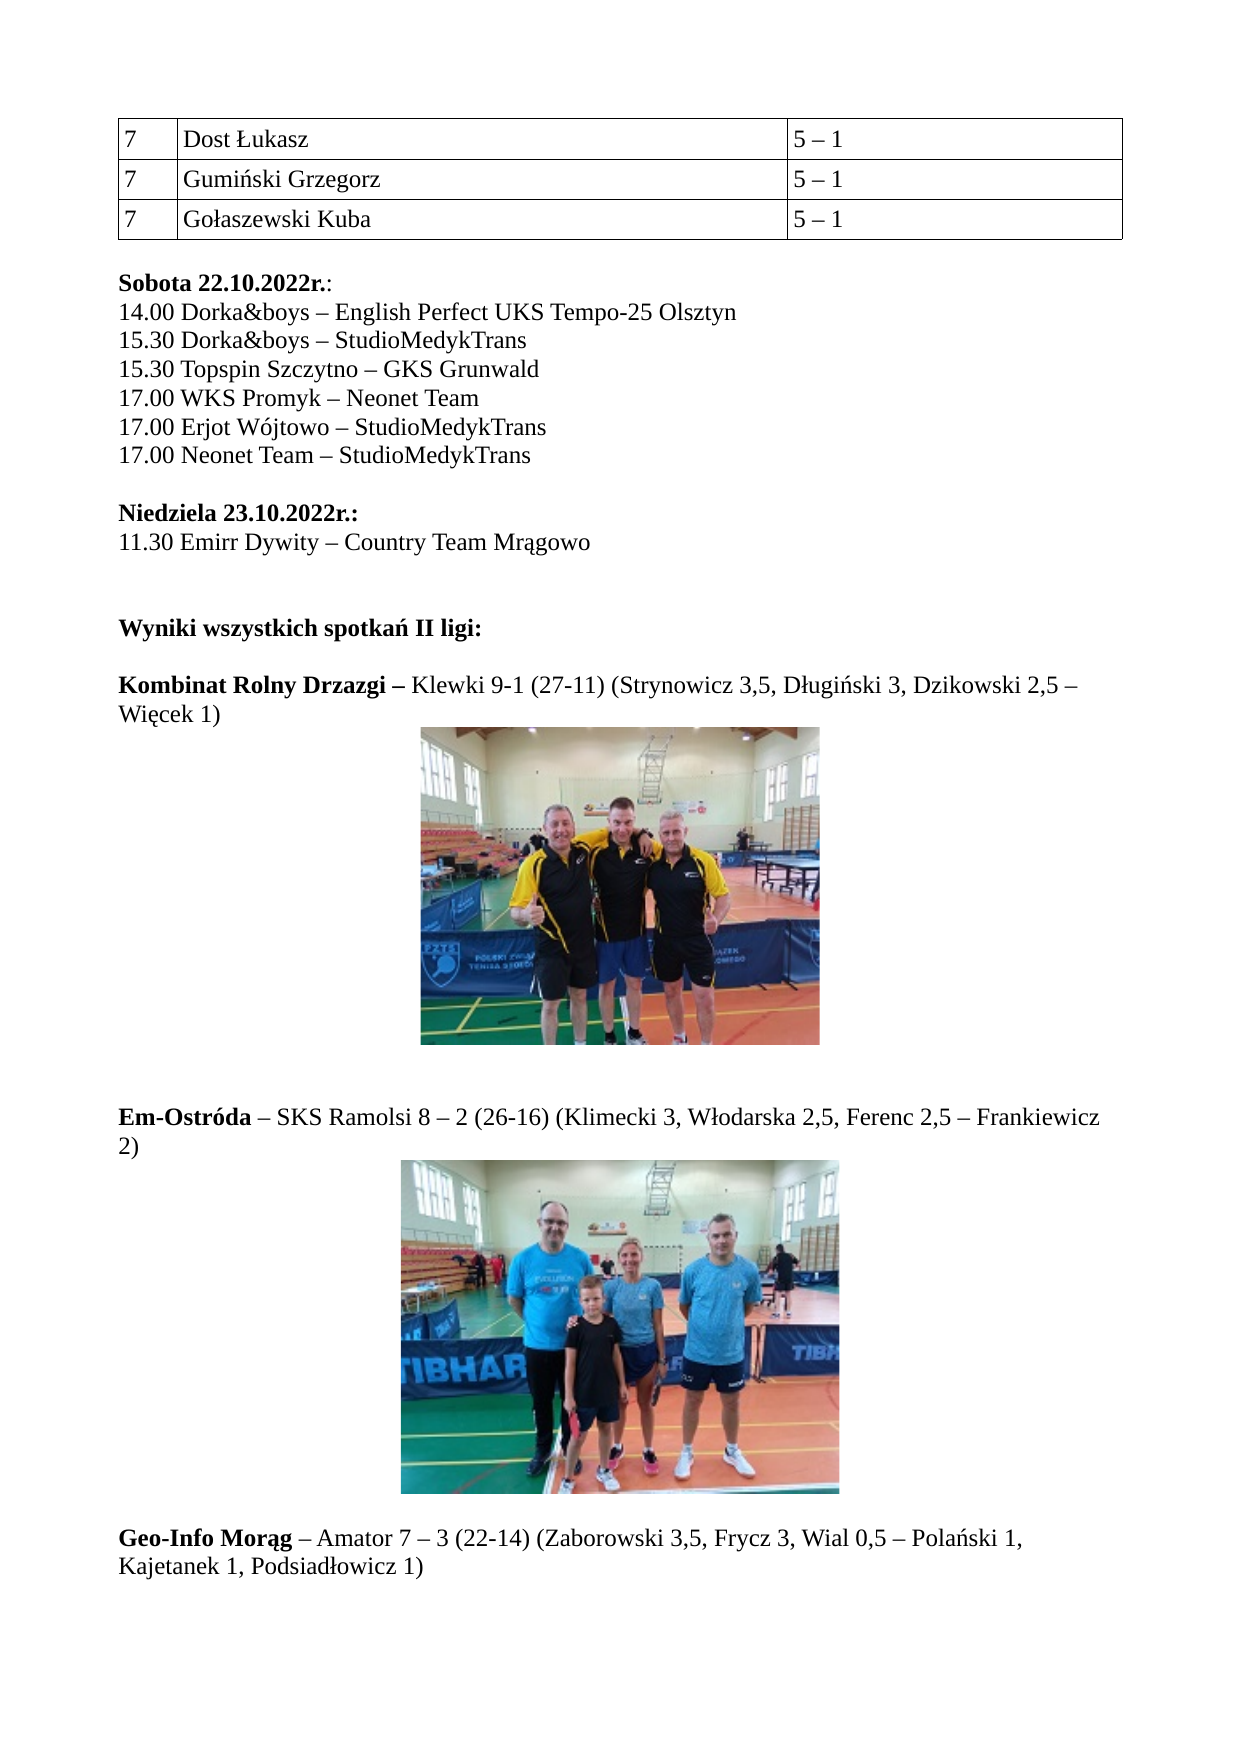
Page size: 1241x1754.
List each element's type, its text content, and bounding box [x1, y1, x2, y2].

table_cell Dost Łukasz [178, 119, 787, 158]
table_cell 7 [119, 160, 177, 199]
table_cell Gumiński Grzegorz [178, 160, 787, 199]
text Sobota 22.10.2022r.: [118, 268, 1122, 297]
table_cell Gołaszewski Kuba [178, 200, 787, 239]
table_cell 5 – 1 [788, 119, 1122, 158]
picture [400, 1160, 840, 1494]
text 17.00 Erjot Wójtowo – StudioMedykTrans [118, 412, 1122, 440]
text Wyniki wszystkich spotkań II ligi: [118, 613, 1122, 642]
text Kombinat Rolny Drzazgi – Klewki 9-1 (27-11) (Strynowicz 3,5, Długiński 3, Dzikowski 2,5 – Więcek 1) [118, 670, 1122, 728]
table_cell 5 – 1 [788, 160, 1122, 199]
text 17.00 WKS Promyk – Neonet Team [118, 383, 1122, 412]
text Geo-Info Morąg – Amator 7 – 3 (22-14) (Zaborowski 3,5, Frycz 3, Wial 0,5 – Polański 1, Kajetanek 1, Podsiadłowicz 1) [118, 1523, 1122, 1580]
text 15.30 Dorka&boys – StudioMedykTrans [118, 325, 1122, 354]
text Niedziela 23.10.2022r.: [118, 498, 1122, 527]
text 11.30 Emirr Dywity – Country Team Mrągowo [118, 527, 1122, 555]
table_cell 7 [119, 200, 177, 239]
text 17.00 Neonet Team – StudioMedykTrans [118, 440, 1122, 469]
text 15.30 Topspin Szczytno – GKS Grunwald [118, 354, 1122, 383]
table_cell 5 – 1 [788, 200, 1122, 239]
picture [420, 727, 820, 1045]
table_cell 7 [119, 119, 177, 158]
text Em-Ostróda – SKS Ramolsi 8 – 2 (26-16) (Klimecki 3, Włodarska 2,5, Ferenc 2,5 – Frankiewicz 2) [118, 1102, 1122, 1160]
text 14.00 Dorka&boys – English Perfect UKS Tempo-25 Olsztyn [118, 297, 1122, 325]
